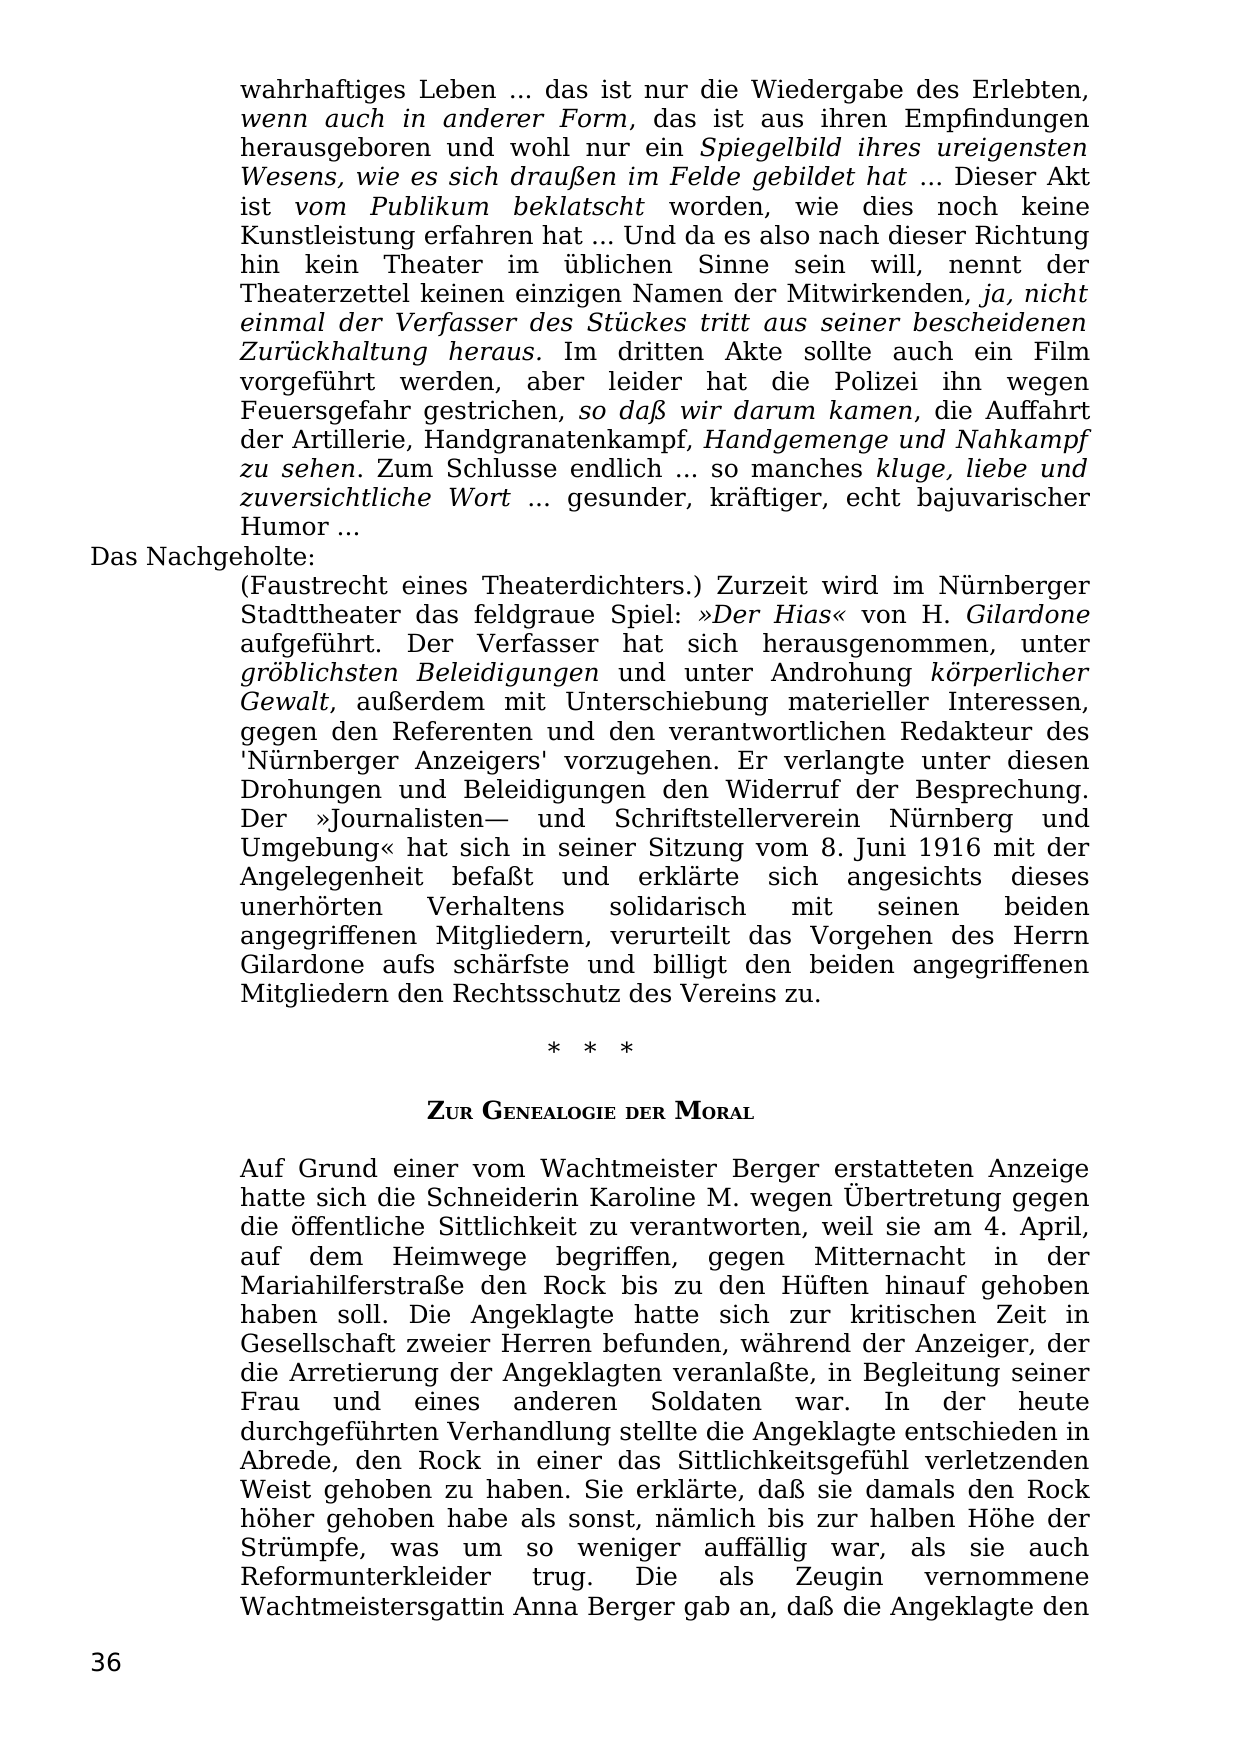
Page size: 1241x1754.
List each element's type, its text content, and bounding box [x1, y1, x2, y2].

text * * * [90, 1037, 1091, 1067]
text wahrhaftiges Leben ... das ist nur die Wiedergabe des Erlebten, wenn auch in anderer Form, das ist aus ihren Empfindungen herausgeboren und wohl nur ein Spiegelbild ihres ureigensten Wesens, wie es sich draußen im Felde gebildet hat ... Dieser Akt ist vom Publikum beklatscht worden, wie dies noch keine Kunstleistung erfahren hat ... Und da es also nach dieser Richtung hin kein Theater im üblichen Sinne sein will, nennt der Theaterzettel keinen einzigen Namen der Mitwirkenden, ja, nicht einmal der Verfasser des Stückes tritt aus seiner bescheidenen Zurückhaltung heraus. Im dritten Akte sollte auch ein Film vorgeführt werden, aber leider hat die Polizei ihn wegen Feuersgefahr gestrichen, so daß wir darum kamen, die Auffahrt der Artillerie, Handgranatenkampf, Handgemenge und Nahkampf zu sehen. Zum Schlusse endlich ... so manches kluge, liebe und zuversichtliche Wort ... gesunder, kräftiger, echt bajuvarischer Humor ... [240, 75, 1091, 542]
text Zur Genealogie der Moral [90, 1067, 1091, 1125]
text Das Nachgeholte: [90, 542, 1091, 571]
text Auf Grund einer vom Wachtmeister Berger erstatteten Anzeige hatte sich die Schneiderin Karoline M. wegen Übertretung gegen die öffentliche Sittlichkeit zu verantworten, weil sie am 4. April, auf dem Heimwege begriffen, gegen Mitternacht in der Mariahilferstraße den Rock bis zu den Hüften hinauf gehoben haben soll. Die Angeklagte hatte sich zur kritischen Zeit in Gesellschaft zweier Herren befunden, während der Anzeiger, der die Arretierung der Angeklagten veranlaßte, in Begleitung seiner Frau und eines anderen Soldaten war. In der heute durchgeführten Verhandlung stellte die Angeklagte entschieden in Abrede, den Rock in einer das Sittlichkeitsgefühl verletzenden Weist gehoben zu haben. Sie erklärte, daß sie damals den Rock höher gehoben habe als sonst, nämlich bis zur halben Höhe der Strümpfe, was um so weniger auffällig war, als sie auch Reformunterkleider trug. Die als Zeugin vernommene Wachtmeistersgattin Anna Berger gab an, daß die Angeklagte den [240, 1154, 1091, 1621]
text (Faustrecht eines Theaterdichters.) Zurzeit wird im Nürnberger Stadttheater das feldgraue Spiel: »Der Hias« von H. Gilardone aufgeführt. Der Verfasser hat sich herausgenommen, unter gröblichsten Beleidigungen und unter Androhung körperlicher Gewalt, außerdem mit Unterschiebung materieller Interessen, gegen den Referenten und den verantwortlichen Redakteur des 'Nürnberger Anzeigers' vorzugehen. Er verlangte unter diesen Drohungen und Beleidigungen den Widerruf der Besprechung. Der »Journalisten— und Schriftstellerverein Nürnberg und Umgebung« hat sich in seiner Sitzung vom 8. Juni 1916 mit der Angelegenheit befaßt und erklärte sich angesichts dieses unerhörten Verhaltens solidarisch mit seinen beiden angegriffenen Mitgliedern, verurteilt das Vorgehen des Herrn Gilardone aufs schärfste und billigt den beiden angegriffenen Mitgliedern den Rechtsschutz des Vereins zu. [240, 571, 1091, 1008]
